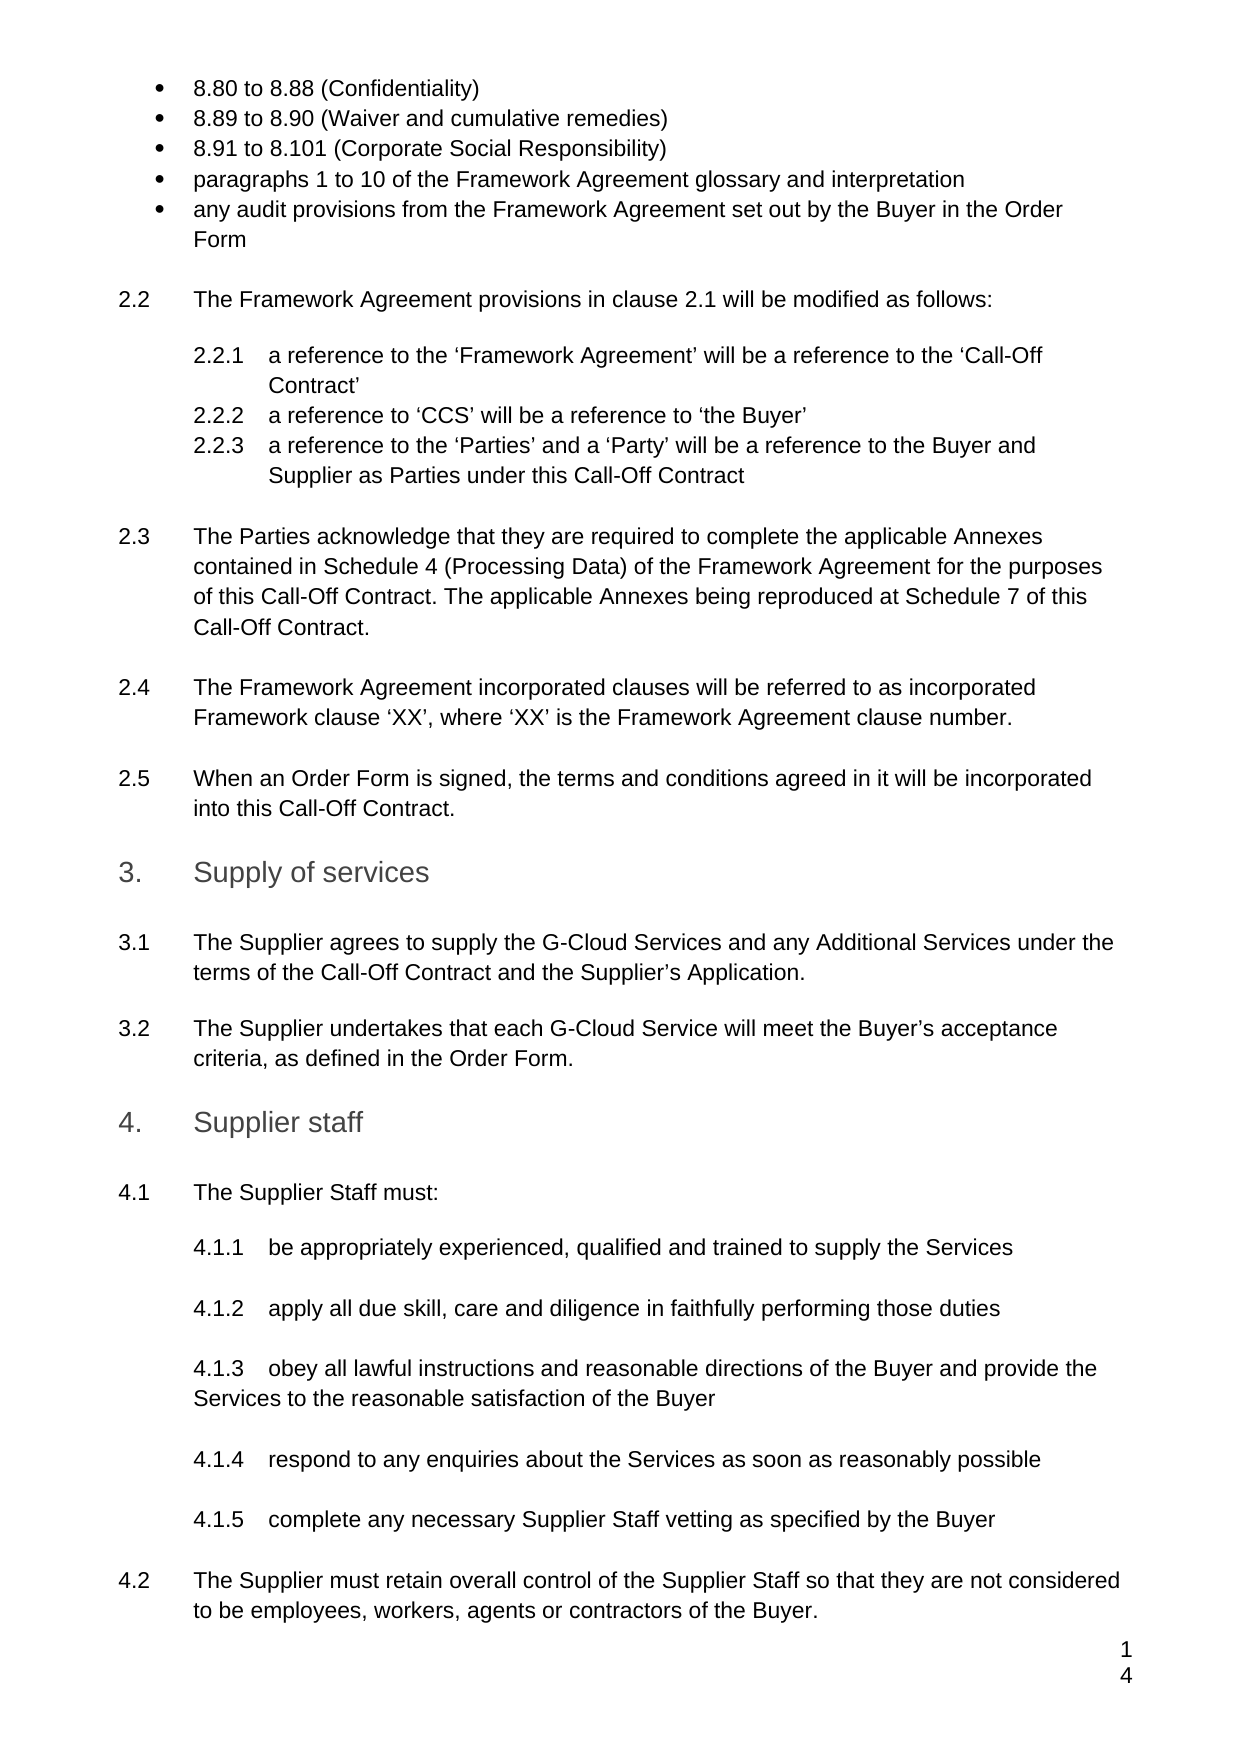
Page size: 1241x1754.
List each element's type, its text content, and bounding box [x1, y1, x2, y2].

list 8.80 to 8.88 (Confidentiality) [156, 75, 1122, 101]
list paragraphs 1 to 10 of the Framework Agreement glossary and interpretation [156, 166, 1122, 192]
text 3.2 The Supplier undertakes that each G-Cloud Service will meet the Buyer’s acceptance criteria, as defined in the Order Form. [118, 1014, 1122, 1071]
text 2.2 The Framework Agreement provisions in clause 2.1 will be modified as follows: [118, 286, 1122, 313]
text 4.2 The Supplier must retain overall control of the Supplier Staff so that they are not considered to be employees, workers, agents or contractors of the Buyer. [118, 1567, 1122, 1623]
text 2.2.2 a reference to ‘CCS’ will be a reference to ‘the Buyer’ [118, 402, 1122, 428]
text 2.2.3 a reference to the ‘Parties’ and a ‘Party’ will be a reference to the Buyer and Supplier as Parties under this Call-Off Contract [193, 432, 1122, 489]
text 4.1.2 apply all due skill, care and diligence in faithfully performing those duties [118, 1295, 1122, 1321]
text 2.2.1 a reference to the ‘Framework Agreement’ will be a reference to the ‘Call-Off Contract’ [193, 342, 1122, 398]
text 4.1.3 obey all lawful instructions and reasonable directions of the Buyer and provide the Services to the reasonable satisfaction of the Buyer [193, 1355, 1122, 1412]
text 2.3 The Parties acknowledge that they are required to complete the applicable Annexes contained in Schedule 4 (Processing Data) of the Framework Agreement for the purposes of this Call-Off Contract. The applicable Annexes being reproduced at Schedule 7 of this Call-Off Contract. [118, 523, 1122, 640]
list any audit provisions from the Framework Agreement set out by the Buyer in the Order Form [156, 196, 1122, 252]
text 4.1.5 complete any necessary Supplier Staff vetting as specified by the Buyer [118, 1506, 1122, 1533]
list 8.91 to 8.101 (Corporate Social Responsibility) [156, 135, 1122, 162]
text 4.1.4 respond to any enquiries about the Services as soon as reasonably possible [118, 1446, 1122, 1472]
text 2.4 The Framework Agreement incorporated clauses will be referred to as incorporated Framework clause ‘XX’, where ‘XX’ is the Framework Agreement clause number. [118, 674, 1122, 731]
subtitle 4. Supplier staff [118, 1105, 1122, 1139]
text 4.1 The Supplier Staff must: [118, 1179, 1122, 1206]
text 3.1 The Supplier agrees to supply the G-Cloud Services and any Additional Services under the terms of the Call-Off Contract and the Supplier’s Application. [118, 929, 1122, 986]
list 8.89 to 8.90 (Waiver and cumulative remedies) [156, 105, 1122, 132]
subtitle 3. Supply of services [118, 855, 1122, 889]
text 2.5 When an Order Form is signed, the terms and conditions agreed in it will be incorporated into this Call-Off Contract. [118, 764, 1122, 821]
text 4.1.1 be appropriately experienced, qualified and trained to supply the Services [118, 1234, 1122, 1261]
